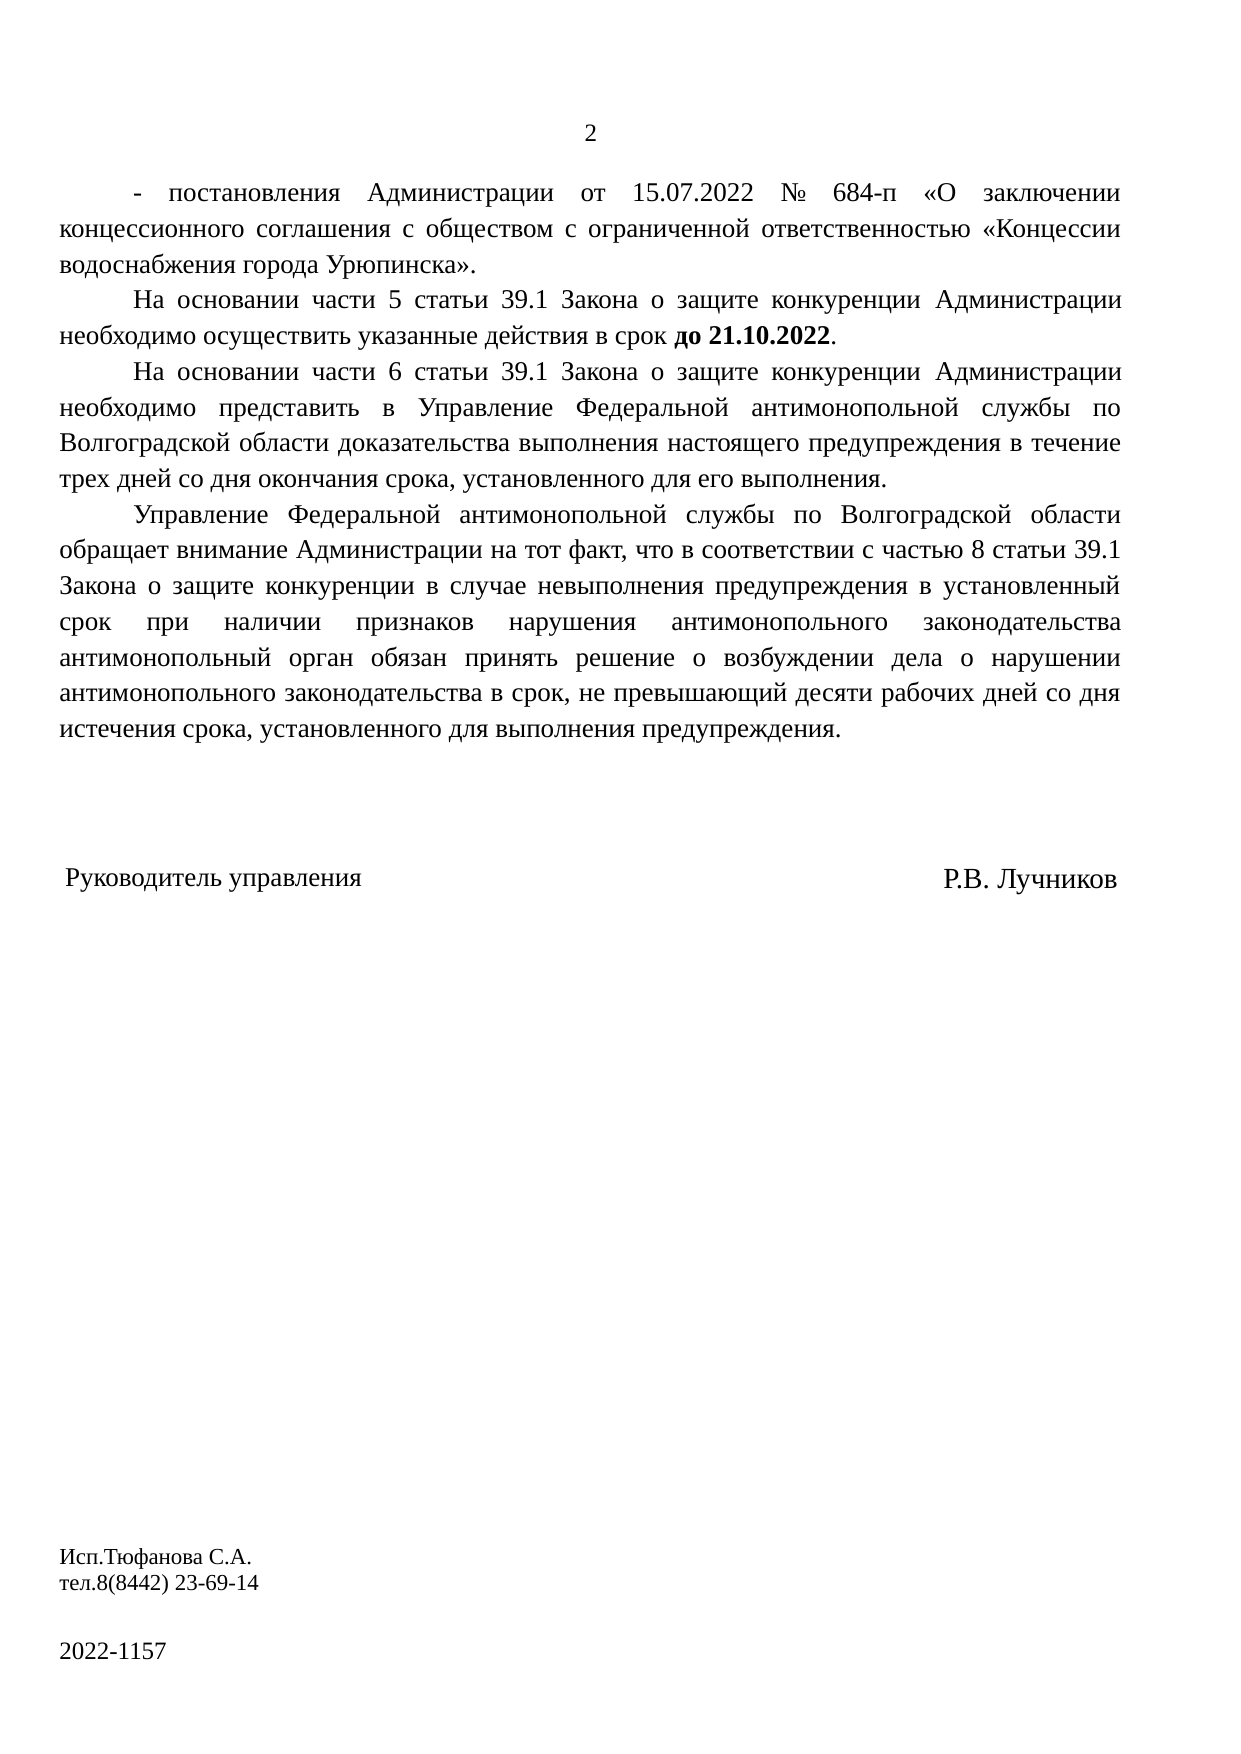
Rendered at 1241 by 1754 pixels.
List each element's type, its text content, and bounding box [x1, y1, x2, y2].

text - постановления Администрации от 15.07.2022 № 684-п «О заключении концессионного соглашения с обществом с ограниченной ответственностью «Концессии водоснабжения города Урюпинска». [59, 176, 1122, 279]
text Исп.Тюфанова С.А. [59, 1543, 1122, 1569]
table_header Р.В. Лучников [685, 856, 1123, 901]
table_header Руководитель управления [59, 856, 685, 901]
text тел.8(8442) 23-69-14 [59, 1569, 1122, 1596]
text На основании части 6 статьи 39.1 Закона о защите конкуренции Администрации необходимо представить в Управление Федеральной антимонопольной службы по Волгоградской области доказательства выполнения настоящего предупреждения в течение трех дней со дня окончания срока, установленного для его выполнения. [59, 355, 1122, 493]
text На основании части 5 статьи 39.1 Закона о защите конкуренции Администрации необходимо осуществить указанные действия в срок до 21.10.2022. [59, 283, 1122, 350]
text Управление Федеральной антимонопольной службы по Волгоградской области обращает внимание Администрации на тот факт, что в соответствии с частью 8 статьи 39.1 Закона о защите конкуренции в случае невыполнения предупреждения в установленный срок при наличии признаков нарушения антимонопольного законодательства антимонопольный орган обязан принять решение о возбуждении дела о нарушении антимонопольного законодательства в срок, не превышающий десяти рабочих дней со дня истечения срока, установленного для выполнения предупреждения. [59, 498, 1122, 743]
